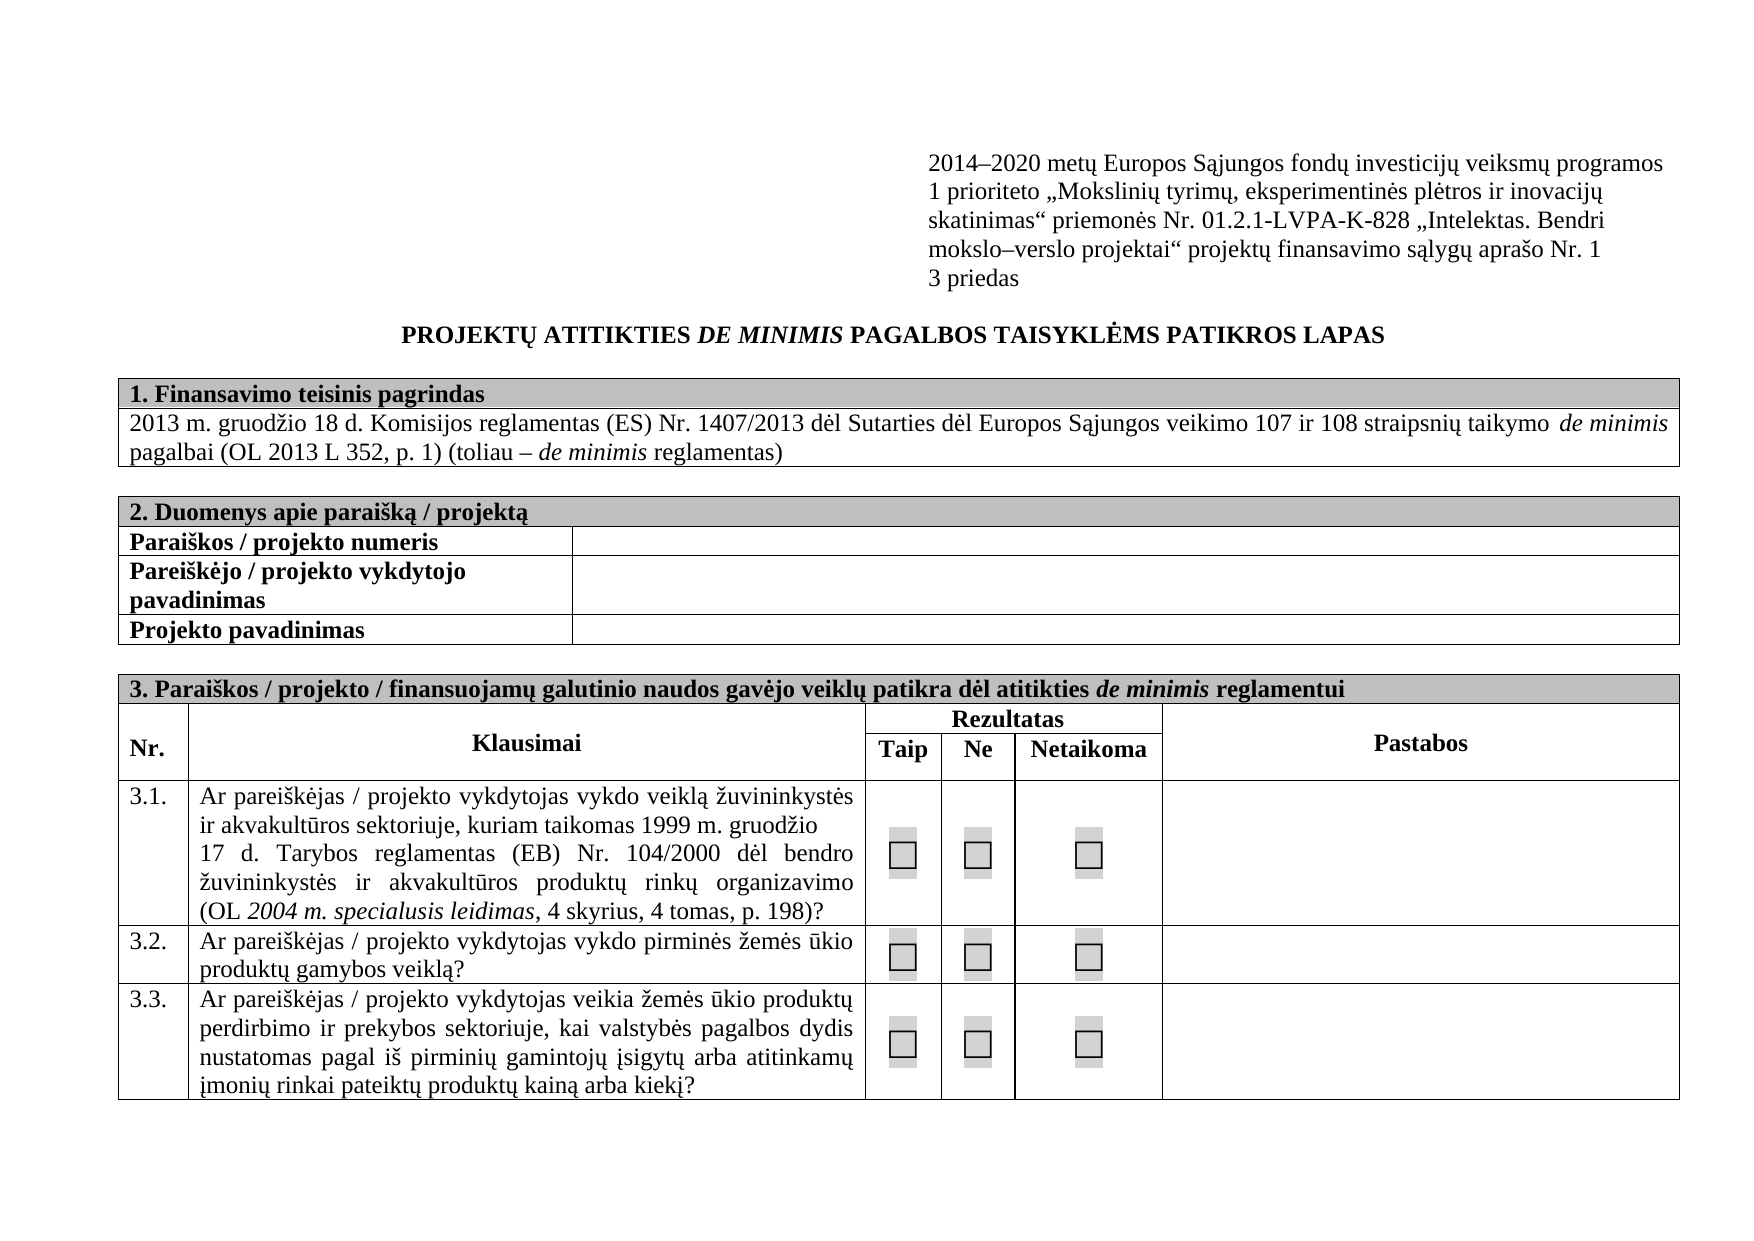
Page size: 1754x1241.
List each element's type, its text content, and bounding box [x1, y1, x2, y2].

table_cell Pareiškėjo / projekto vykdytojo pavadinimas [119, 556, 572, 614]
text PROJEKTŲ ATITIKTIES de minimis PAGALBOS TAISYKLĖMS Patikros lapas [118, 320, 1668, 349]
table_cell Ar pareiškėjas / projekto vykdytojas vykdo pirminės žemės ūkio produktų gamybos veiklą? [189, 926, 865, 983]
table_cell Ar pareiškėjas / projekto vykdytojas veikia žemės ūkio produktų perdirbimo ir prekybos sektoriuje, kai valstybės pagalbos dydis nustatomas pagal iš pirminių gamintojų įsigytų arba atitinkamų įmonių rinkai pateiktų produktų kainą arba kiekį? [189, 984, 865, 1099]
text mokslo–verslo projektai“ projektų finansavimo sąlygų aprašo Nr. 1 [928, 234, 1668, 263]
table_cell Taip [866, 734, 941, 780]
table_header 3. Paraiškos / projekto / finansuojamų galutinio naudos gavėjo veiklų patikra dėl atitikties de minimis reglamentui [119, 675, 1679, 703]
table_cell 2013 m. gruodžio 18 d. Komisijos reglamentas (ES) Nr. 1407/2013 dėl Sutarties dėl Europos Sąjungos veikimo 107 ir 108 straipsnių taikymo de minimis pagalbai (OL 2013 L 352, p. 1) (toliau – de minimis reglamentas) [119, 409, 1679, 466]
table_cell [573, 556, 1679, 614]
text 2014–2020 metų Europos Sąjungos fondų investicijų veiksmų programos [793, 148, 1668, 176]
table_cell [1163, 926, 1679, 983]
text 3 priedas [793, 263, 1668, 291]
table_cell [1163, 781, 1679, 925]
table_cell □ [942, 926, 1014, 983]
table_cell □ [1016, 984, 1162, 1099]
text 1 prioriteto „Mokslinių tyrimų, eksperimentinės plėtros ir inovacijų [928, 176, 1668, 205]
table_cell 3.1. [119, 781, 188, 925]
table_cell □ [1016, 781, 1162, 925]
table_cell 3.3. [119, 984, 188, 1099]
table_cell □ [942, 984, 1014, 1099]
table_cell Ne [942, 734, 1014, 780]
table_header 1. Finansavimo teisinis pagrindas [119, 379, 1679, 407]
table_cell [1163, 984, 1679, 1099]
text skatinimas“ priemonės Nr. 01.2.1-LVPA-K-828 „Intelektas. Bendri [928, 205, 1668, 234]
table_cell Projekto pavadinimas [119, 615, 572, 644]
table_cell □ [942, 781, 1014, 925]
table_cell NNr. [119, 704, 188, 780]
table_cell □ [866, 781, 941, 925]
table_cell □ [866, 926, 941, 983]
table_cell Pastabos [1163, 704, 1679, 780]
table_cell Ar pareiškėjas / projekto vykdytojas vykdo veiklą žuvininkystės ir akvakultūros sektoriuje, kuriam taikomas 1999 m. gruodžio 17 d. Tarybos reglamentas (EB) Nr. 104/2000 dėl bendro žuvininkystės ir akvakultūros produktų rinkų organizavimo (OL 2004 m. specialusis leidimas, 4 skyrius, 4 tomas, p. 198)? [189, 781, 865, 925]
table_cell Netaikoma [1016, 734, 1162, 780]
table_cell 3.2. [119, 926, 188, 983]
table_cell Paraiškos / projekto numeris [119, 527, 572, 555]
table_header 2. Duomenys apie paraišką / projektą [119, 497, 1679, 526]
table_cell □ [866, 984, 941, 1099]
table_cell Klausimai [189, 704, 865, 780]
table_cell [573, 615, 1679, 644]
table_cell □ [1016, 926, 1162, 983]
table_cell [573, 527, 1679, 555]
table_cell Rezultatas [866, 704, 1162, 733]
